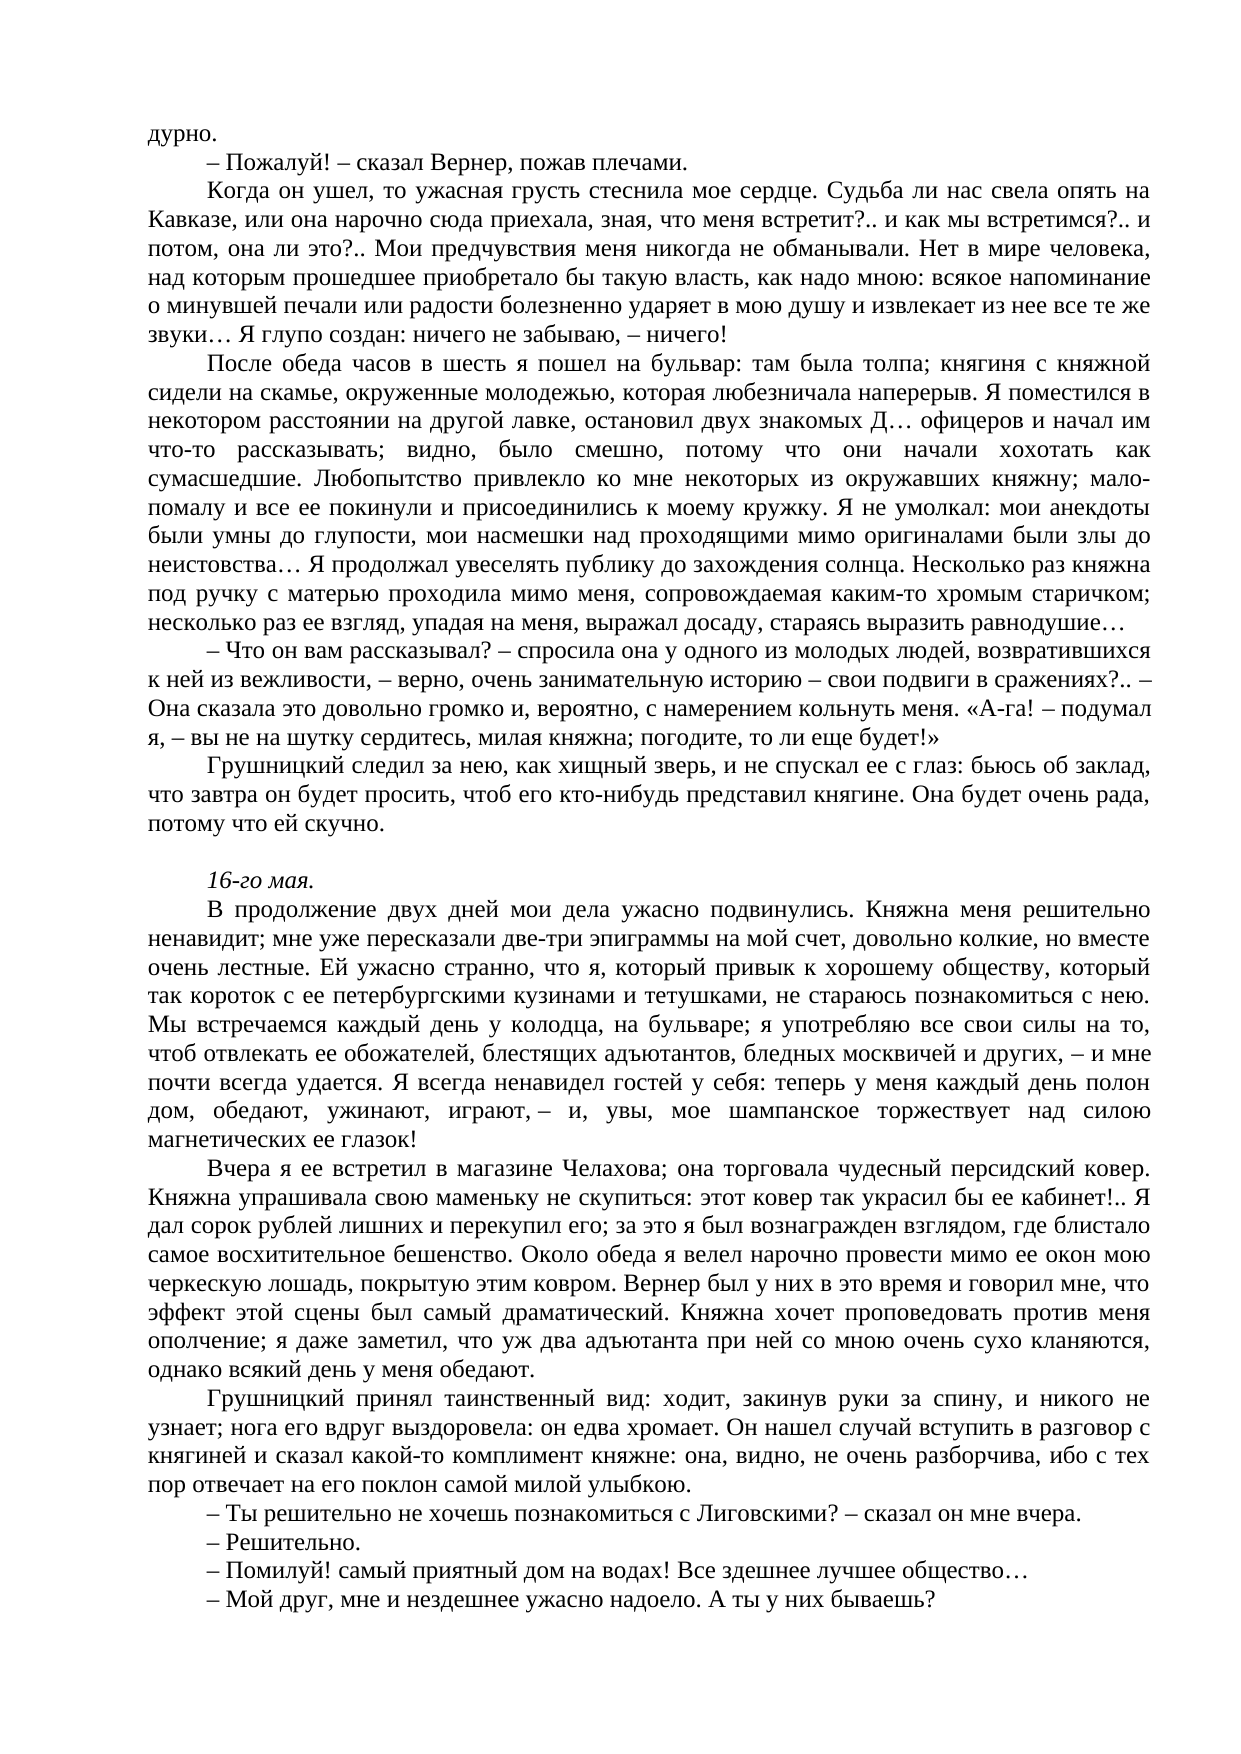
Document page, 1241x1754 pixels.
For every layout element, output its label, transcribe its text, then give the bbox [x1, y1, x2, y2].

text Когда он ушел, то ужасная грусть стеснила мое сердце. Судьба ли нас свела опять на Кавказе, или она нарочно сюда приехала, зная, что меня встретит?.. и как мы встретимся?.. и потом, она ли это?.. Мои предчувствия меня никогда не обманывали. Нет в мире человека, над которым прошедшее приобретало бы такую власть, как надо мною: всякое напоминание о минувшей печали или радости болезненно ударяет в мою душу и извлекает из нее все те же звуки… Я глупо создан: ничего не забываю, – ничего! [148, 176, 1152, 348]
text Грушницкий принял таинственный вид: ходит, закинув руки за спину, и никого не узнает; нога его вдруг выздоровела: он едва хромает. Он нашел случай вступить в разговор с княгиней и сказал какой-то комплимент княжне: она, видно, не очень разборчива, ибо с тех пор отвечает на его поклон самой милой улыбкою. [148, 1383, 1152, 1498]
text В продолжение двух дней мои дела ужасно подвинулись. Княжна меня решительно ненавидит; мне уже пересказали две-три эпиграммы на мой счет, довольно колкие, но вместе очень лестные. Ей ужасно странно, что я, который привык к хорошему обществу, который так короток с ее петербургскими кузинами и тетушками, не стараюсь познакомиться с нею. Мы встречаемся каждый день у колодца, на бульваре; я употребляю все свои силы на то, чтоб отвлекать ее обожателей, блестящих адъютантов, бледных москвичей и других, – и мне почти всегда удается. Я всегда ненавидел гостей у себя: теперь у меня каждый день полон дом, обедают, ужинают, играют, – и, увы, мое шампанское торжествует над силою магнетических ее глазок! [148, 894, 1152, 1153]
text дурно. [148, 118, 1152, 147]
text – Что он вам рассказывал? – спросила она у одного из молодых людей, возвратившихся к ней из вежливости, – верно, очень занимательную историю – свои подвиги в сражениях?.. – Она сказала это довольно громко и, вероятно, с намерением кольнуть меня. «А-га! – подумал я, – вы не на шутку сердитесь, милая княжна; погодите, то ли еще будет!» [148, 636, 1152, 751]
text После обеда часов в шесть я пошел на бульвар: там была толпа; княгиня с княжной сидели на скамье, окруженные молодежью, которая любезничала наперерыв. Я поместился в некотором расстоянии на другой лавке, остановил двух знакомых Д… офицеров и начал им что-то рассказывать; видно, было смешно, потому что они начали хохотать как сумасшедшие. Любопытство привлекло ко мне некоторых из окружавших княжну; мало-помалу и все ее покинули и присоединились к моему кружку. Я не умолкал: мои анекдоты были умны до глупости, мои насмешки над проходящими мимо оригиналами были злы до неистовства… Я продолжал увеселять публику до захождения солнца. Несколько раз княжна под ручку с матерью проходила мимо меня, сопровождаемая каким-то хромым старичком; несколько раз ее взгляд, упадая на меня, выражал досаду, стараясь выразить равнодушие… [148, 348, 1152, 636]
text 16-го мая. [148, 866, 1152, 894]
text Грушницкий следил за нею, как хищный зверь, и не спускал ее с глаз: бьюсь об заклад, что завтра он будет просить, чтоб его кто-нибудь представил княгине. Она будет очень рада, потому что ей скучно. [148, 751, 1152, 837]
text – Пожалуй! – сказал Вернер, пожав плечами. [148, 147, 1152, 176]
text Вчера я ее встретил в магазине Челахова; она торговала чудесный персидский ковер. Княжна упрашивала свою маменьку не скупиться: этот ковер так украсил бы ее кабинет!.. Я дал сорок рублей лишних и перекупил его; за это я был вознагражден взглядом, где блистало самое восхитительное бешенство. Около обеда я велел нарочно провести мимо ее окон мою черкескую лошадь, покрытую этим ковром. Вернер был у них в это время и говорил мне, что эффект этой сцены был самый драматический. Княжна хочет проповедовать против меня ополчение; я даже заметил, что уж два адъютанта при ней со мною очень сухо кланяются, однако всякий день у меня обедают. [148, 1153, 1152, 1383]
text – Помилуй! самый приятный дом на водах! Все здешнее лучшее общество… [148, 1556, 1152, 1584]
text – Решительно. [148, 1527, 1152, 1556]
text – Ты решительно не хочешь познакомиться с Лиговскими? – сказал он мне вчера. [148, 1498, 1152, 1527]
text – Мой друг, мне и нездешнее ужасно надоело. А ты у них бываешь? [148, 1584, 1152, 1613]
